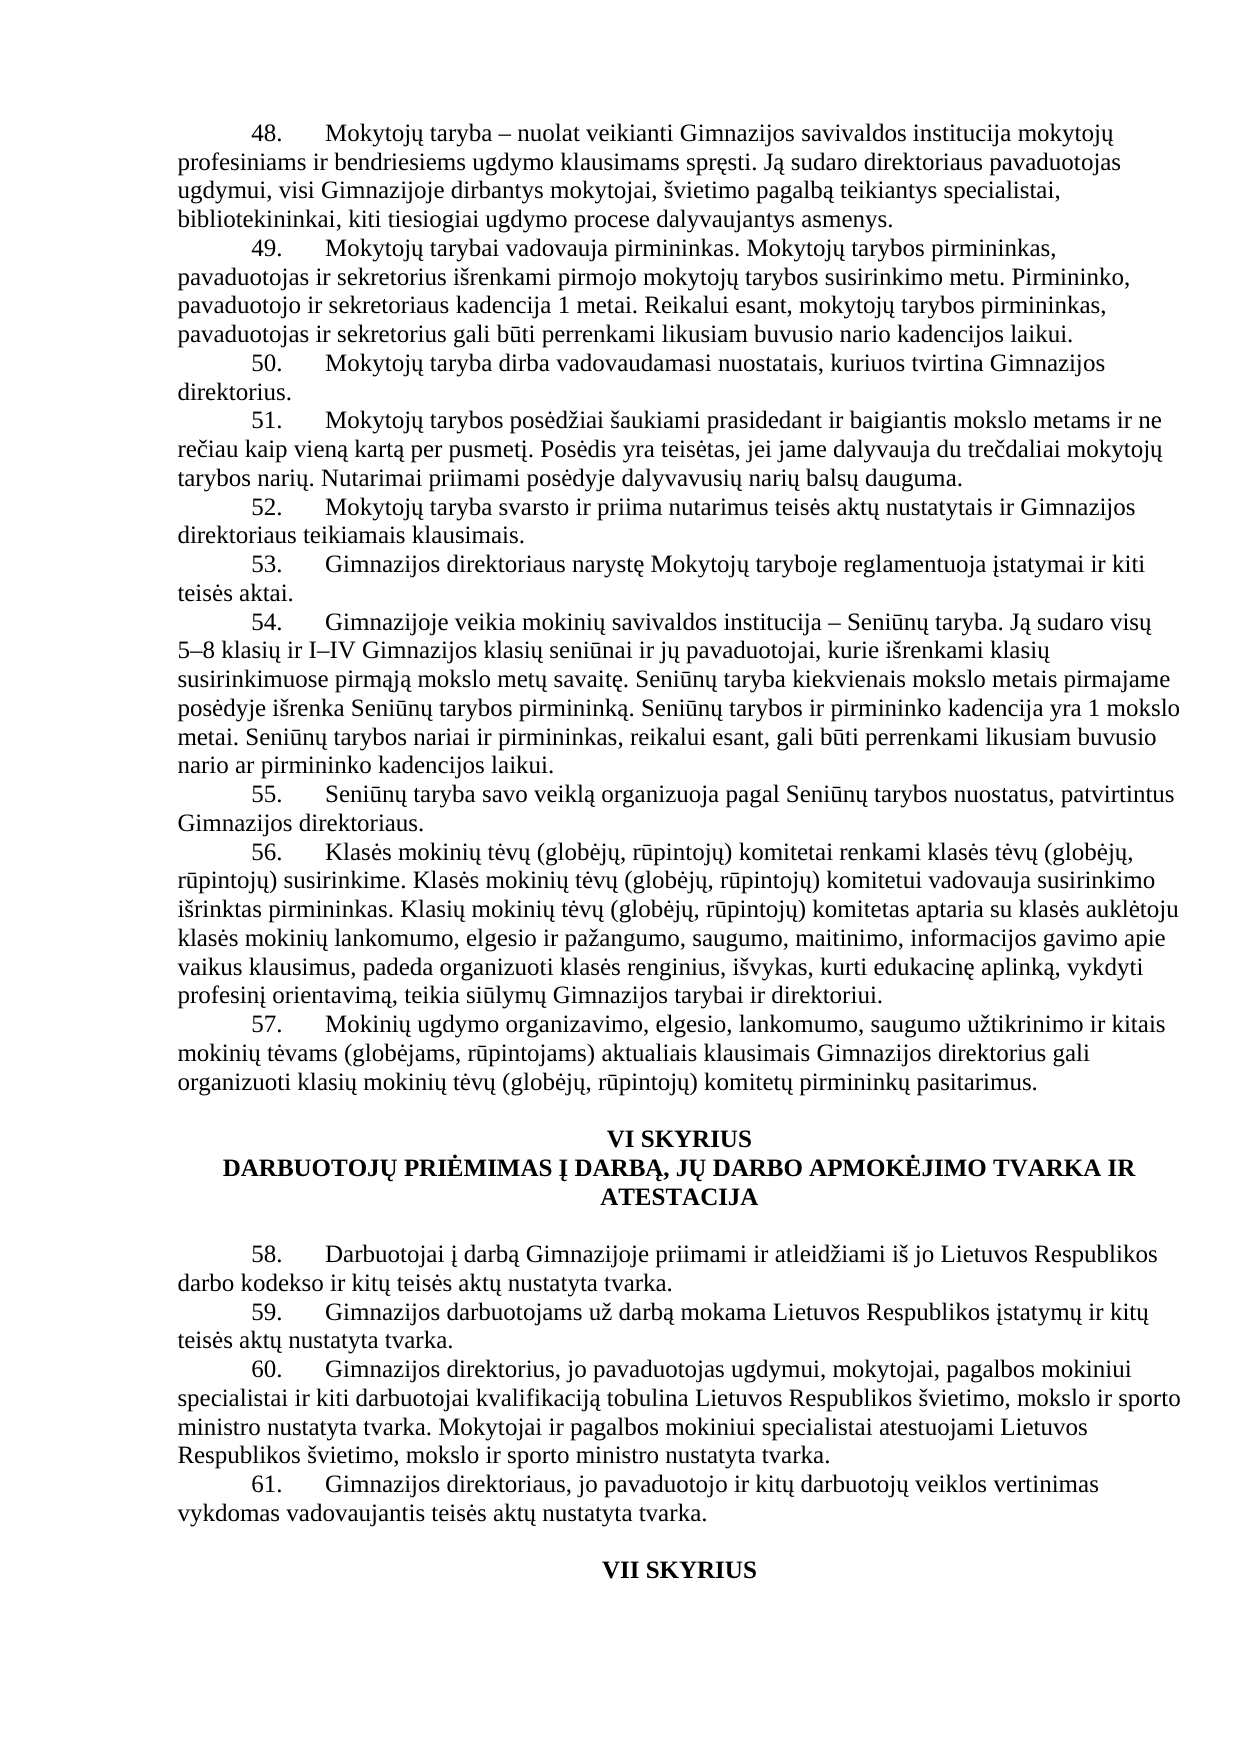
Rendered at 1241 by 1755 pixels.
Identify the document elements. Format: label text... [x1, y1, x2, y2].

text 54. Gimnazijoje veikia mokinių savivaldos institucija – Seniūnų taryba. Ją sudaro visų 5–8 klasių ir I–IV Gimnazijos klasių seniūnai ir jų pavaduotojai, kurie išrenkami klasių susirinkimuose pirmąją mokslo metų savaitę. Seniūnų taryba kiekvienais mokslo metais pirmajame posėdyje išrenka Seniūnų tarybos pirmininką. Seniūnų tarybos ir pirmininko kadencija yra 1 mokslo metai. Seniūnų tarybos nariai ir pirmininkas, reikalui esant, gali būti perrenkami likusiam buvusio nario ar pirmininko kadencijos laikui. [177, 607, 1181, 779]
text 60. Gimnazijos direktorius, jo pavaduotojas ugdymui, mokytojai, pagalbos mokiniui specialistai ir kiti darbuotojai kvalifikaciją tobulina Lietuvos Respublikos švietimo, mokslo ir sporto ministro nustatyta tvarka. Mokytojai ir pagalbos mokiniui specialistai atestuojami Lietuvos Respublikos švietimo, mokslo ir sporto ministro nustatyta tvarka. [177, 1354, 1181, 1469]
text 48. Mokytojų taryba – nuolat veikianti Gimnazijos savivaldos institucija mokytojų profesiniams ir bendriesiems ugdymo klausimams spręsti. Ją sudaro direktoriaus pavaduotojas ugdymui, visi Gimnazijoje dirbantys mokytojai, švietimo pagalbą teikiantys specialistai, bibliotekininkai, kiti tiesiogiai ugdymo procese dalyvaujantys asmenys. [177, 118, 1181, 233]
text VI SKYRIUS [177, 1124, 1181, 1153]
text 49. Mokytojų tarybai vadovauja pirmininkas. Mokytojų tarybos pirmininkas, pavaduotojas ir sekretorius išrenkami pirmojo mokytojų tarybos susirinkimo metu. Pirmininko, pavaduotojo ir sekretoriaus kadencija 1 metai. Reikalui esant, mokytojų tarybos pirmininkas, pavaduotojas ir sekretorius gali būti perrenkami likusiam buvusio nario kadencijos laikui. [177, 233, 1181, 348]
text 57. Mokinių ugdymo organizavimo, elgesio, lankomumo, saugumo užtikrinimo ir kitais mokinių tėvams (globėjams, rūpintojams) aktualiais klausimais Gimnazijos direktorius gali organizuoti klasių mokinių tėvų (globėjų, rūpintojų) komitetų pirmininkų pasitarimus. [177, 1009, 1181, 1096]
text 55. Seniūnų taryba savo veiklą organizuoja pagal Seniūnų tarybos nuostatus, patvirtintus Gimnazijos direktoriaus. [177, 779, 1181, 837]
text VII SKYRIUS [177, 1556, 1181, 1584]
text 56. Klasės mokinių tėvų (globėjų, rūpintojų) komitetai renkami klasės tėvų (globėjų, rūpintojų) susirinkime. Klasės mokinių tėvų (globėjų, rūpintojų) komitetui vadovauja susirinkimo išrinktas pirmininkas. Klasių mokinių tėvų (globėjų, rūpintojų) komitetas aptaria su klasės auklėtoju klasės mokinių lankomumo, elgesio ir pažangumo, saugumo, maitinimo, informacijos gavimo apie vaikus klausimus, padeda organizuoti klasės renginius, išvykas, kurti edukacinę aplinką, vykdyti profesinį orientavimą, teikia siūlymų Gimnazijos tarybai ir direktoriui. [177, 837, 1181, 1009]
text 50. Mokytojų taryba dirba vadovaudamasi nuostatais, kuriuos tvirtina Gimnazijos direktorius. [177, 348, 1181, 406]
text DARBUOTOJŲ PRIĖMIMAS Į DARBĄ, JŲ DARBO APMOKĖJIMO TVARKA IR ATESTACIJA [177, 1153, 1181, 1211]
text 59. Gimnazijos darbuotojams už darbą mokama Lietuvos Respublikos įstatymų ir kitų teisės aktų nustatyta tvarka. [177, 1297, 1181, 1354]
text 61. Gimnazijos direktoriaus, jo pavaduotojo ir kitų darbuotojų veiklos vertinimas vykdomas vadovaujantis teisės aktų nustatyta tvarka. [177, 1469, 1181, 1527]
text 53. Gimnazijos direktoriaus narystę Mokytojų taryboje reglamentuoja įstatymai ir kiti teisės aktai. [177, 549, 1181, 607]
text 52. Mokytojų taryba svarsto ir priima nutarimus teisės aktų nustatytais ir Gimnazijos direktoriaus teikiamais klausimais. [177, 492, 1181, 549]
text 51. Mokytojų tarybos posėdžiai šaukiami prasidedant ir baigiantis mokslo metams ir ne rečiau kaip vieną kartą per pusmetį. Posėdis yra teisėtas, jei jame dalyvauja du trečdaliai mokytojų tarybos narių. Nutarimai priimami posėdyje dalyvavusių narių balsų dauguma. [177, 406, 1181, 492]
text 58. Darbuotojai į darbą Gimnazijoje priimami ir atleidžiami iš jo Lietuvos Respublikos darbo kodekso ir kitų teisės aktų nustatyta tvarka. [177, 1239, 1181, 1297]
